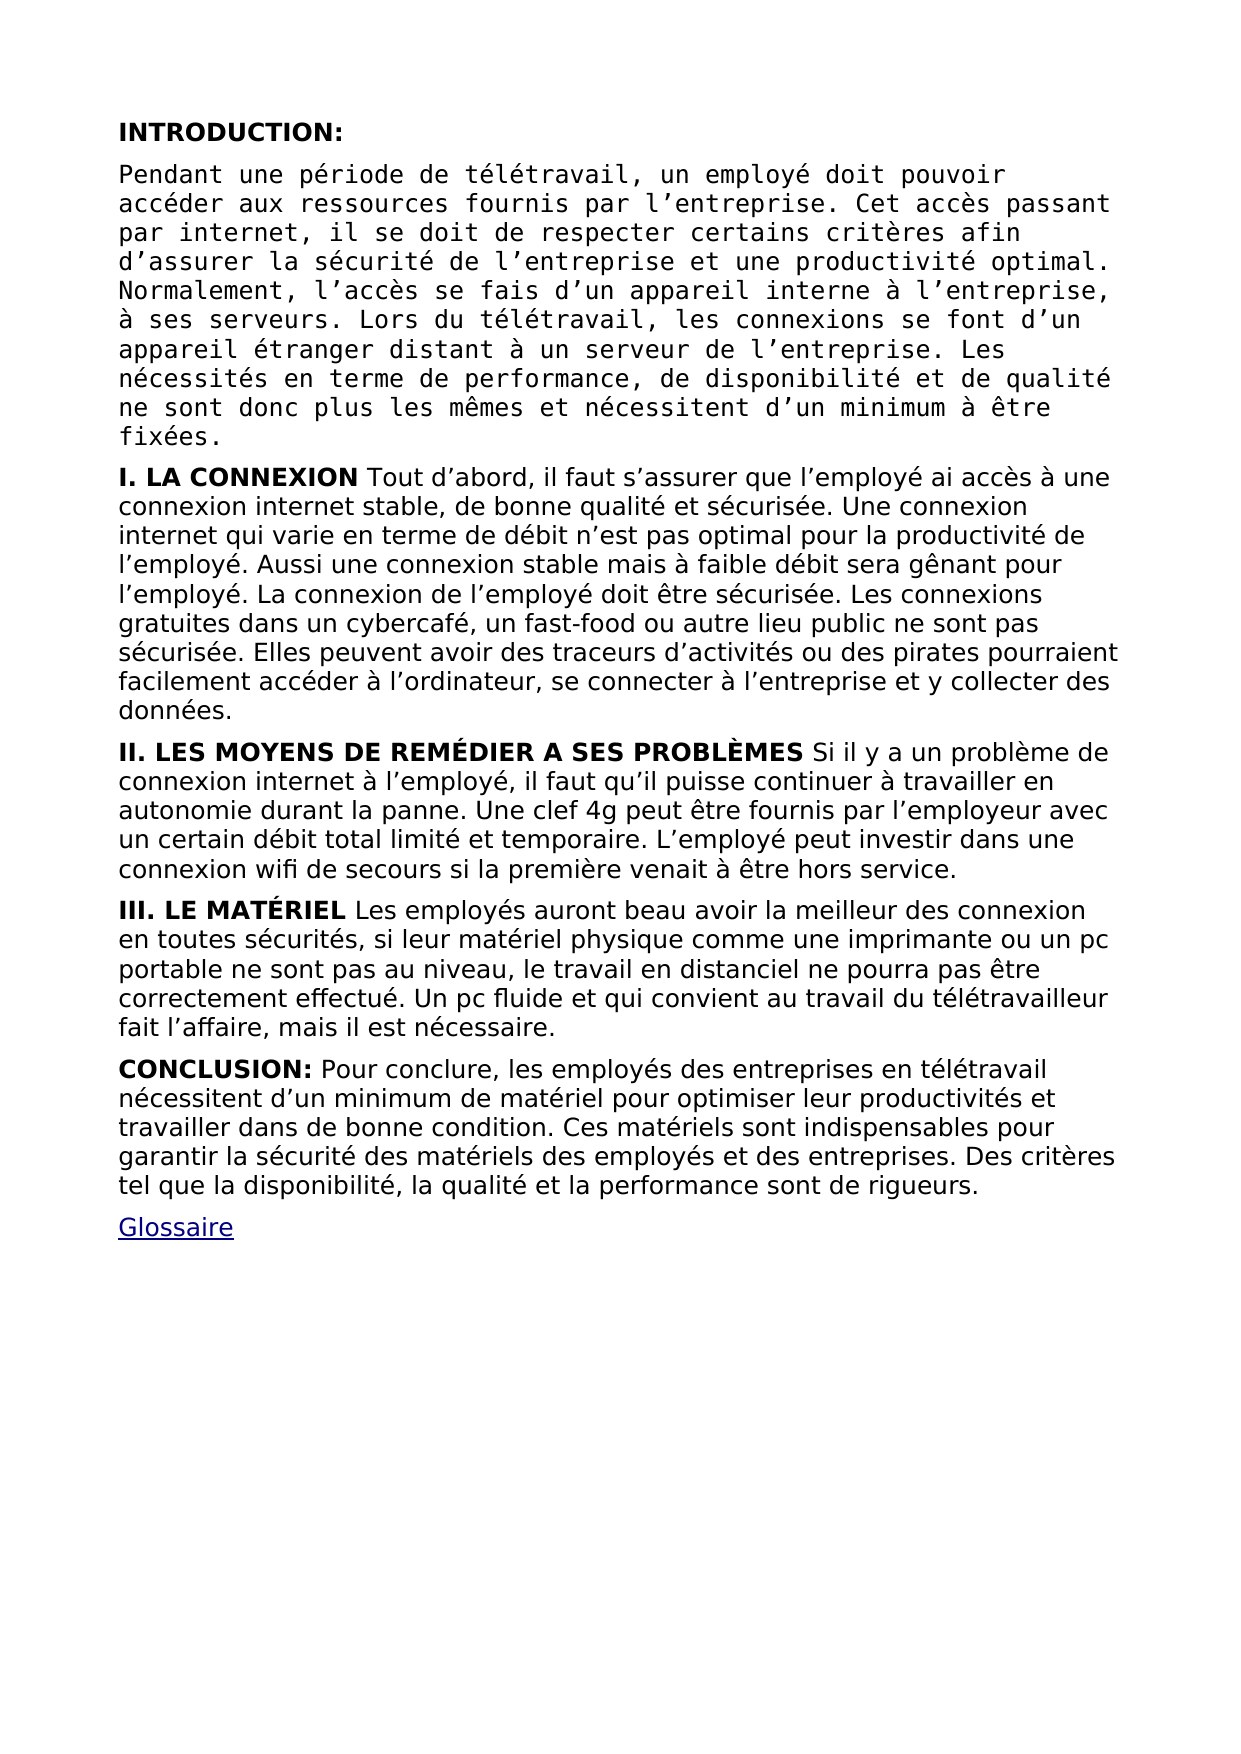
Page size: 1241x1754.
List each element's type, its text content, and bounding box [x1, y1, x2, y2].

text CONCLUSION: Pour conclure, les employés des entreprises en télétravail nécessitent d’un minimum de matériel pour optimiser leur productivités et travailler dans de bonne condition. Ces matériels sont indispensables pour garantir la sécurité des matériels des employés et des entreprises. Des critères tel que la disponibilité, la qualité et la performance sont de rigueurs. [118, 1055, 1122, 1201]
text INTRODUCTION: [118, 118, 1122, 147]
text III. LE MATÉRIEL Les employés auront beau avoir la meilleur des connexion en toutes sécurités, si leur matériel physique comme une imprimante ou un pc portable ne sont pas au niveau, le travail en distanciel ne pourra pas être correctement effectué. Un pc fluide et qui convient au travail du télétravailleur fait l’affaire, mais il est nécessaire. [118, 897, 1122, 1042]
text I. LA CONNEXION Tout d’abord, il faut s’assurer que l’employé ai accès à une connexion internet stable, de bonne qualité et sécurisée. Une connexion internet qui varie en terme de débit n’est pas optimal pour la productivité de l’employé. Aussi une connexion stable mais à faible débit sera gênant pour l’employé. La connexion de l’employé doit être sécurisée. Les connexions gratuites dans un cybercafé, un fast-food ou autre lieu public ne sont pas sécurisée. Elles peuvent avoir des traceurs d’activités ou des pirates pourraient facilement accéder à l’ordinateur, se connecter à l’entreprise et y collecter des données. [118, 463, 1122, 726]
text II. LES MOYENS DE REMÉDIER A SES PROBLÈMES Si il y a un problème de connexion internet à l’employé, il faut qu’il puisse continuer à travailler en autonomie durant la panne. Une clef 4g peut être fournis par l’employeur avec un certain débit total limité et temporaire. L’employé peut investir dans une connexion wifi de secours si la première venait à être hors service. [118, 738, 1122, 884]
text Pendant une période de télétravail, un employé doit pouvoir accéder aux ressources fournis par l’entreprise. Cet accès passant par internet, il se doit de respecter certains critères afin d’assurer la sécurité de l’entreprise et une productivité optimal. Normalement, l’accès se fais d’un appareil interne à l’entreprise, à ses serveurs. Lors du télétravail, les connexions se font d’un appareil étranger distant à un serveur de l’entreprise. Les nécessités en terme de performance, de disponibilité et de qualité ne sont donc plus les mêmes et nécessitent d’un minimum à être fixées. [118, 160, 1122, 451]
text Glossaire [118, 1213, 1122, 1242]
